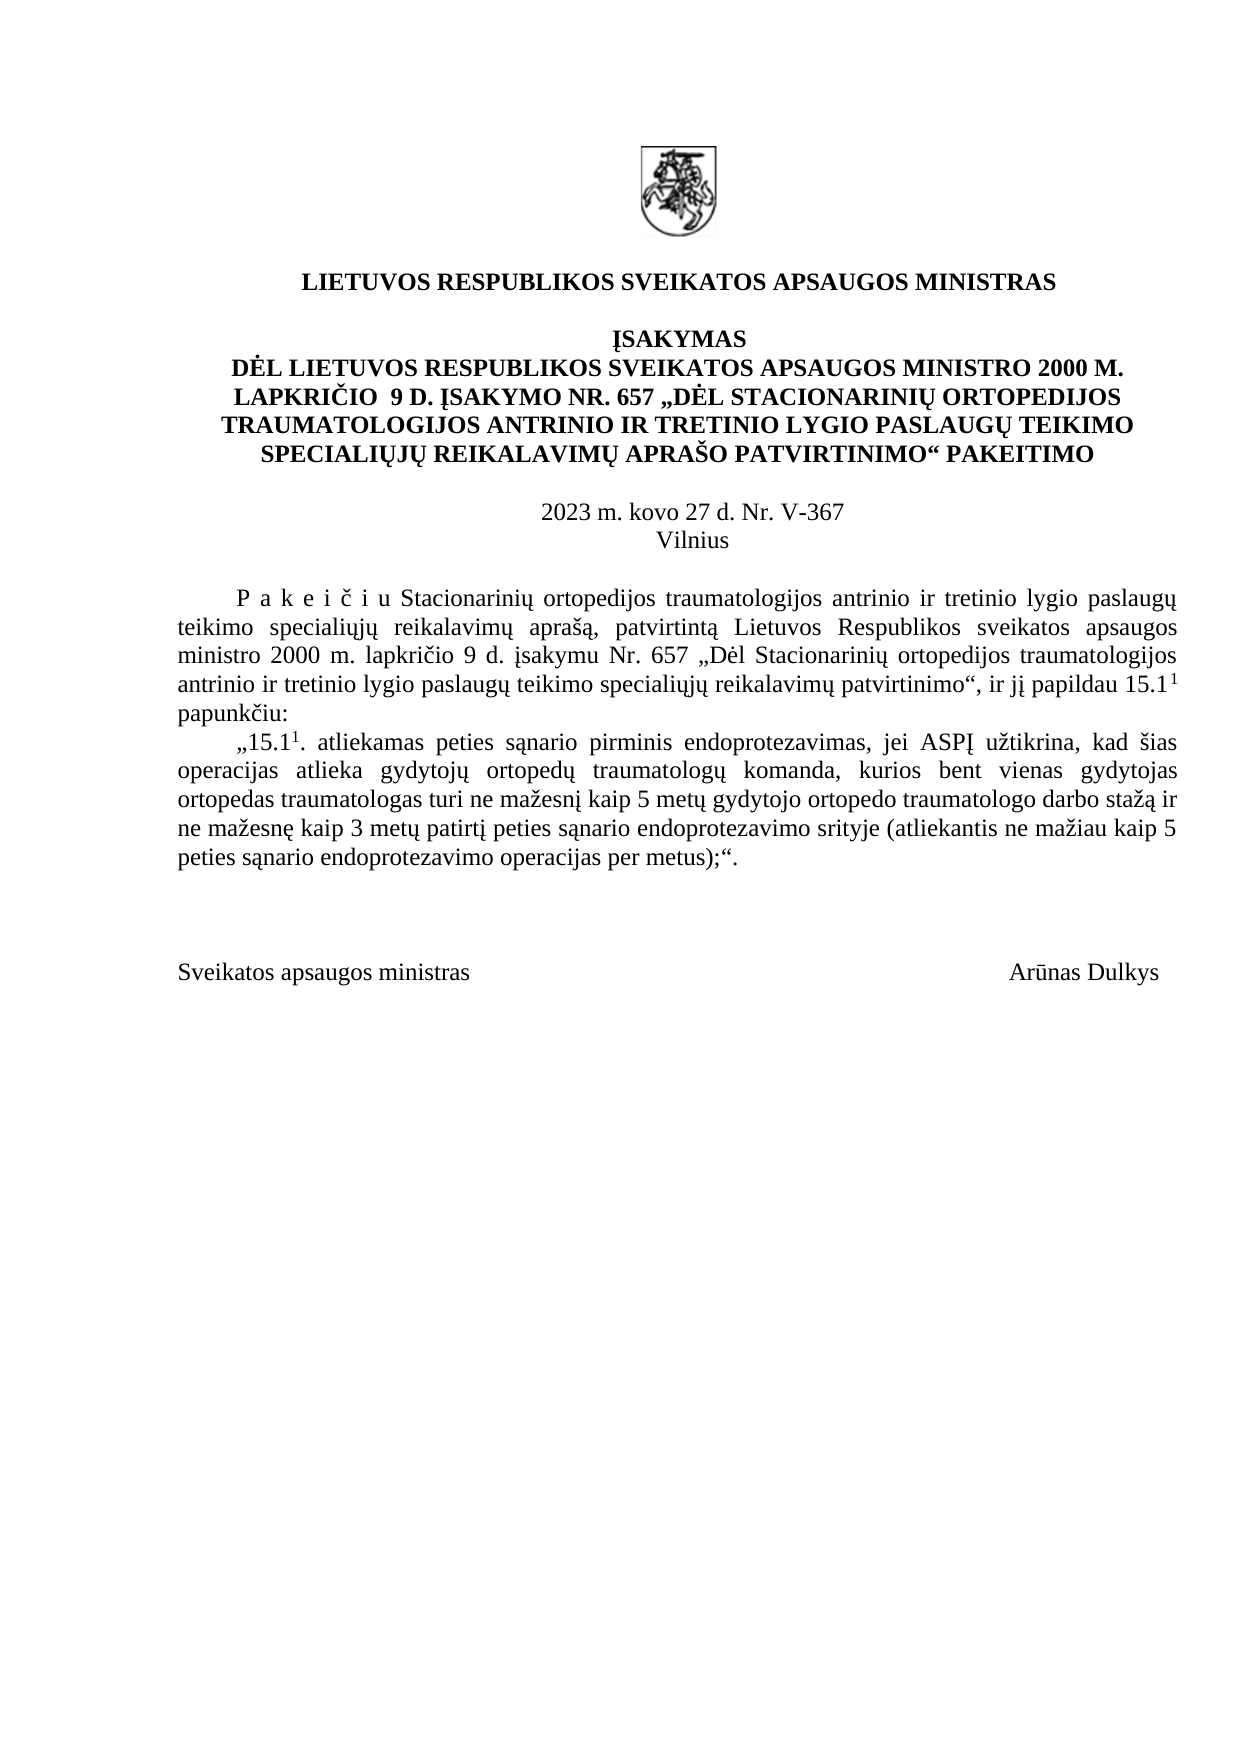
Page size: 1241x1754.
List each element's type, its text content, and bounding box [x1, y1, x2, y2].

text Vilnius [177, 525, 1208, 554]
text 2023 m. kovo 27 d. Nr. V-367 [177, 497, 1208, 525]
text ĮSAKYMAS [177, 324, 1181, 353]
text DĖL LIETUVOS RESPUBLIKOS SVEIKATOS APSAUGOS MINISTRO 2000 M. LAPKRIČIO 9 D. ĮSAKYMO NR. 657 „DĖL STACIONARINIŲ ORTOPEDIJOS TRAUMATOLOGIJOS ANTRINIO IR TRETINIO LYGIO PASLAUGŲ TEIKIMO SPECIALIŲJŲ REIKALAVIMŲ APRAŠO PATVIRTINIMO“ PAKEITIMO [177, 353, 1178, 468]
text Sveikatos apsaugos ministras Arūnas Dulkys [177, 957, 1178, 985]
text LIETUVOS RESPUBLIKOS SVEIKATOS APSAUGOS MINISTRAS [177, 267, 1181, 295]
text „15.11. atliekamas peties sąnario pirminis endoprotezavimas, jei ASPĮ užtikrina, kad šias operacijas atlieka gydytojų ortopedų traumatologų komanda, kurios bent vienas gydytojas ortopedas traumatologas turi ne mažesnį kaip 5 metų gydytojo ortopedo traumatologo darbo stažą ir ne mažesnę kaip 3 metų patirtį peties sąnario endoprotezavimo srityje (atliekantis ne mažiau kaip 5 peties sąnario endoprotezavimo operacijas per metus);“. [177, 727, 1178, 870]
text P a k e i č i u Stacionarinių ortopedijos traumatologijos antrinio ir tretinio lygio paslaugų teikimo specialiųjų reikalavimų aprašą, patvirtintą Lietuvos Respublikos sveikatos apsaugos ministro 2000 m. lapkričio 9 d. įsakymu Nr. 657 „Dėl Stacionarinių ortopedijos traumatologijos antrinio ir tretinio lygio paslaugų teikimo specialiųjų reikalavimų patvirtinimo“, ir jį papildau 15.11 papunkčiu: [177, 583, 1178, 727]
